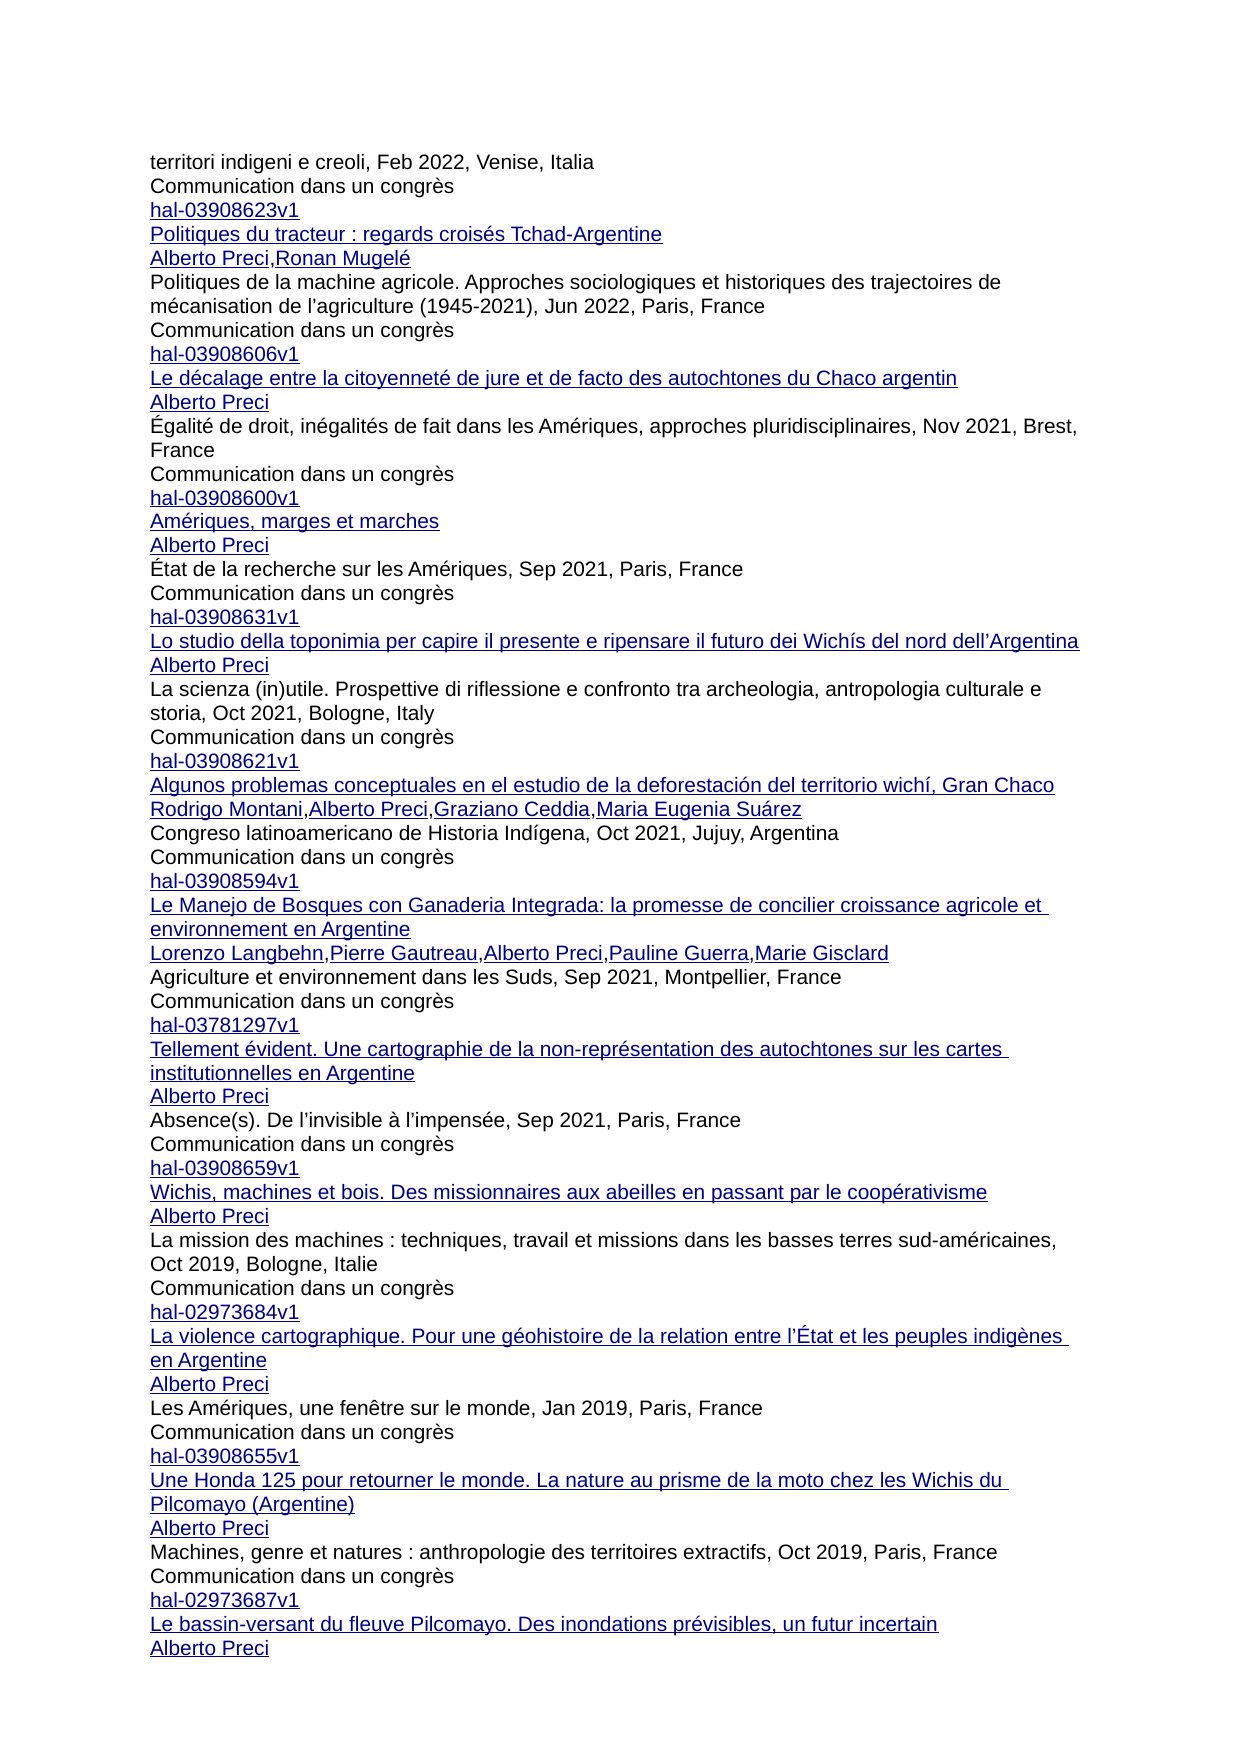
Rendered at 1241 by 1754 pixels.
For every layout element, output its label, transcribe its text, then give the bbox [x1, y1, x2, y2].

table_cell Amériques, marges et marches Alberto Preci État de la recherche sur les Amériques, Sep 2021, Paris, France Communication dans un congrès hal-03908631v1 [150, 509, 1090, 629]
table_cell Le bassin-versant du fleuve Pilcomayo. Des inondations prévisibles, un futur incertain Alberto Preci [150, 1611, 1090, 1659]
table_cell Le Manejo de Bosques con Ganaderia Integrada: la promesse de concilier croissance agricole et environnement en Argentine Lorenzo Langbehn,Pierre Gautreau,Alberto Preci,Pauline Guerra,Marie Gisclard Agriculture et environnement dans les Suds, Sep 2021, Montpellier, France Communication dans un congrès hal-03781297v1 [150, 893, 1090, 1036]
table_cell Lo studio della toponimia per capire il presente e ripensare il futuro dei Wichís del nord dell’Argentina Alberto Preci La scienza (in)utile. Prospettive di riflessione e confronto tra archeologia, antropologia culturale e storia, Oct 2021, Bologne, Italy Communication dans un congrès hal-03908621v1 [150, 629, 1090, 773]
table_cell territori indigeni e creoli, Feb 2022, Venise, Italia Communication dans un congrès hal-03908623v1 [150, 150, 1090, 222]
table_cell Tellement évident. Une cartographie de la non-représentation des autochtones sur les cartes institutionnelles en Argentine Alberto Preci Absence(s). De l’invisible à l’impensée, Sep 2021, Paris, France Communication dans un congrès hal-03908659v1 [150, 1036, 1090, 1180]
table_cell Politiques du tracteur : regards croisés Tchad-Argentine Alberto Preci,Ronan Mugelé Politiques de la machine agricole. Approches sociologiques et historiques des trajectoires de mécanisation de l’agriculture (1945-2021), Jun 2022, Paris, France Communication dans un congrès hal-03908606v1 [150, 222, 1090, 366]
table_cell Le décalage entre la citoyenneté de jure et de facto des autochtones du Chaco argentin Alberto Preci Égalité de droit, inégalités de fait dans les Amériques, approches pluridisciplinaires, Nov 2021, Brest, France Communication dans un congrès hal-03908600v1 [150, 366, 1090, 509]
table_cell La violence cartographique. Pour une géohistoire de la relation entre l’État et les peuples indigènes en Argentine Alberto Preci Les Amériques, une fenêtre sur le monde, Jan 2019, Paris, France Communication dans un congrès hal-03908655v1 [150, 1324, 1090, 1468]
table_cell Wichis, machines et bois. Des missionnaires aux abeilles en passant par le coopérativisme Alberto Preci La mission des machines : techniques, travail et missions dans les basses terres sud-américaines, Oct 2019, Bologne, Italie Communication dans un congrès hal-02973684v1 [150, 1180, 1090, 1324]
table_cell Algunos problemas conceptuales en el estudio de la deforestación del territorio wichí, Gran Chaco Rodrigo Montani,Alberto Preci,Graziano Ceddia,Maria Eugenia Suárez Congreso latinoamericano de Historia Indígena, Oct 2021, Jujuy, Argentina Communication dans un congrès hal-03908594v1 [150, 773, 1090, 893]
table_cell Une Honda 125 pour retourner le monde. La nature au prisme de la moto chez les Wichis du Pilcomayo (Argentine) Alberto Preci Machines, genre et natures : anthropologie des territoires extractifs, Oct 2019, Paris, France Communication dans un congrès hal-02973687v1 [150, 1468, 1090, 1611]
